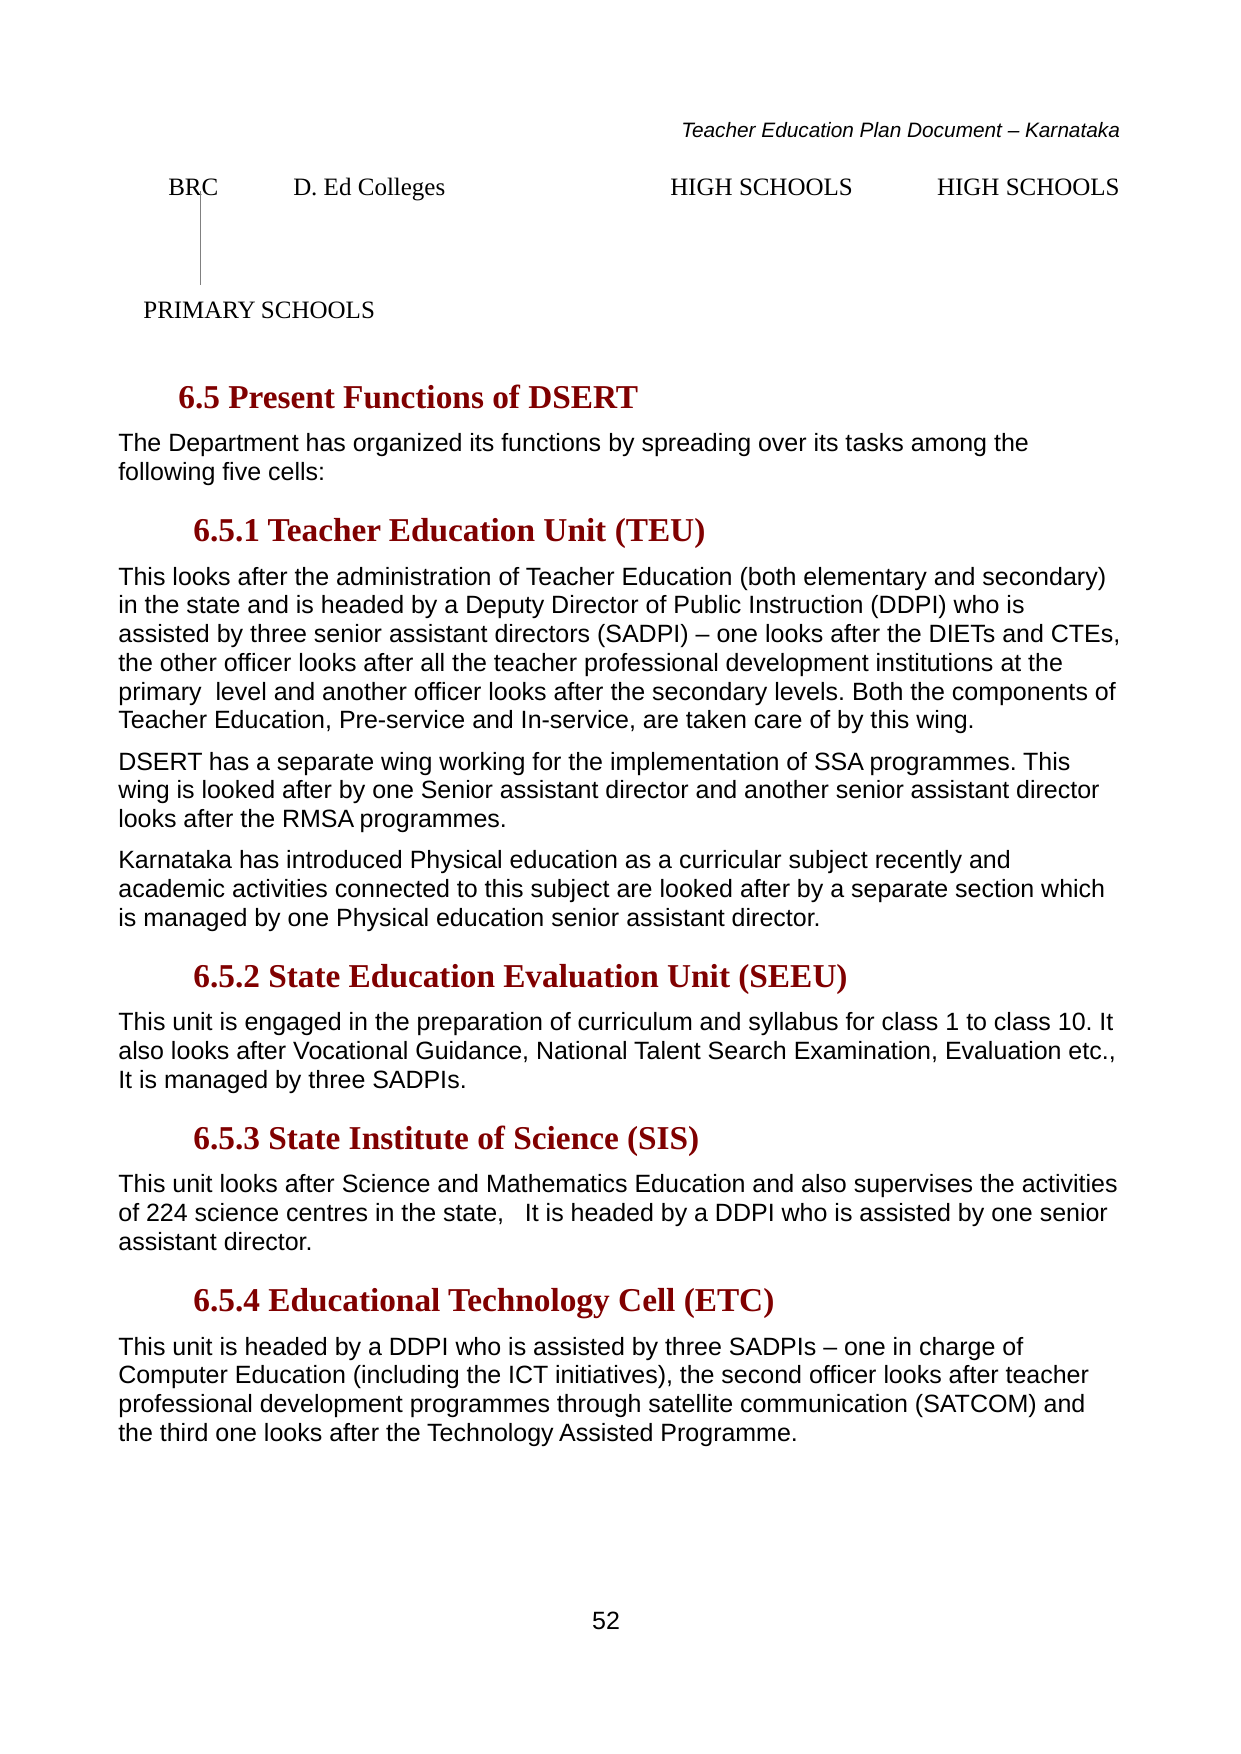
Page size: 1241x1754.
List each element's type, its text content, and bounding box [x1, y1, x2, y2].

subtitle 6.5.4 Educational Technology Cell (ETC) [118, 1281, 1122, 1319]
subtitle 6.5.3 State Institute of Science (SIS) [118, 1118, 1122, 1157]
subtitle 6.5.2 State Education Evaluation Unit (SEEU) [118, 956, 1122, 995]
text This unit looks after Science and Mathematics Education and also supervises the activities of 224 science centres in the state, It is headed by a DDPI who is assisted by one senior assistant director. [118, 1169, 1122, 1256]
text The Department has organized its functions by spreading over its tasks among the following five cells: [118, 428, 1122, 486]
text This looks after the administration of Teacher Education (both elementary and secondary) in the state and is headed by a Deputy Director of Public Instruction (DDPI) who is assisted by three senior assistant directors (SADPI) – one looks after the DIETs and CTEs, the other officer looks after all the teacher professional development institutions at the primary level and another officer looks after the secondary levels. Both the components of Teacher Education, Pre-service and In-service, are taken care of by this wing. [118, 561, 1122, 734]
text BRC D. Ed Colleges HIGH SCHOOLS HIGH SCHOOLS [118, 172, 1122, 200]
text DSERT has a separate wing working for the implementation of SSA programmes. This wing is looked after by one Senior assistant director and another senior assistant director looks after the RMSA programmes. [118, 746, 1122, 833]
text This unit is engaged in the preparation of curriculum and syllabus for class 1 to class 10. It also looks after Vocational Guidance, National Talent Search Examination, Evaluation etc., It is managed by three SADPIs. [118, 1007, 1122, 1093]
text Karnataka has introduced Physical education as a curricular subject recently and academic activities connected to this subject are looked after by a separate section which is managed by one Physical education senior assistant director. [118, 845, 1122, 931]
subtitle 6.5.1 Teacher Education Unit (TEU) [118, 511, 1122, 549]
subtitle 6.5 Present Functions of DSERT [118, 378, 1122, 416]
text This unit is headed by a DDPI who is assisted by three SADPIs – one in charge of Computer Education (including the ICT initiatives), the second officer looks after teacher professional development programmes through satellite communication (SATCOM) and the third one looks after the Technology Assisted Programme. [118, 1331, 1122, 1446]
text PRIMARY SCHOOLS [118, 295, 1122, 324]
